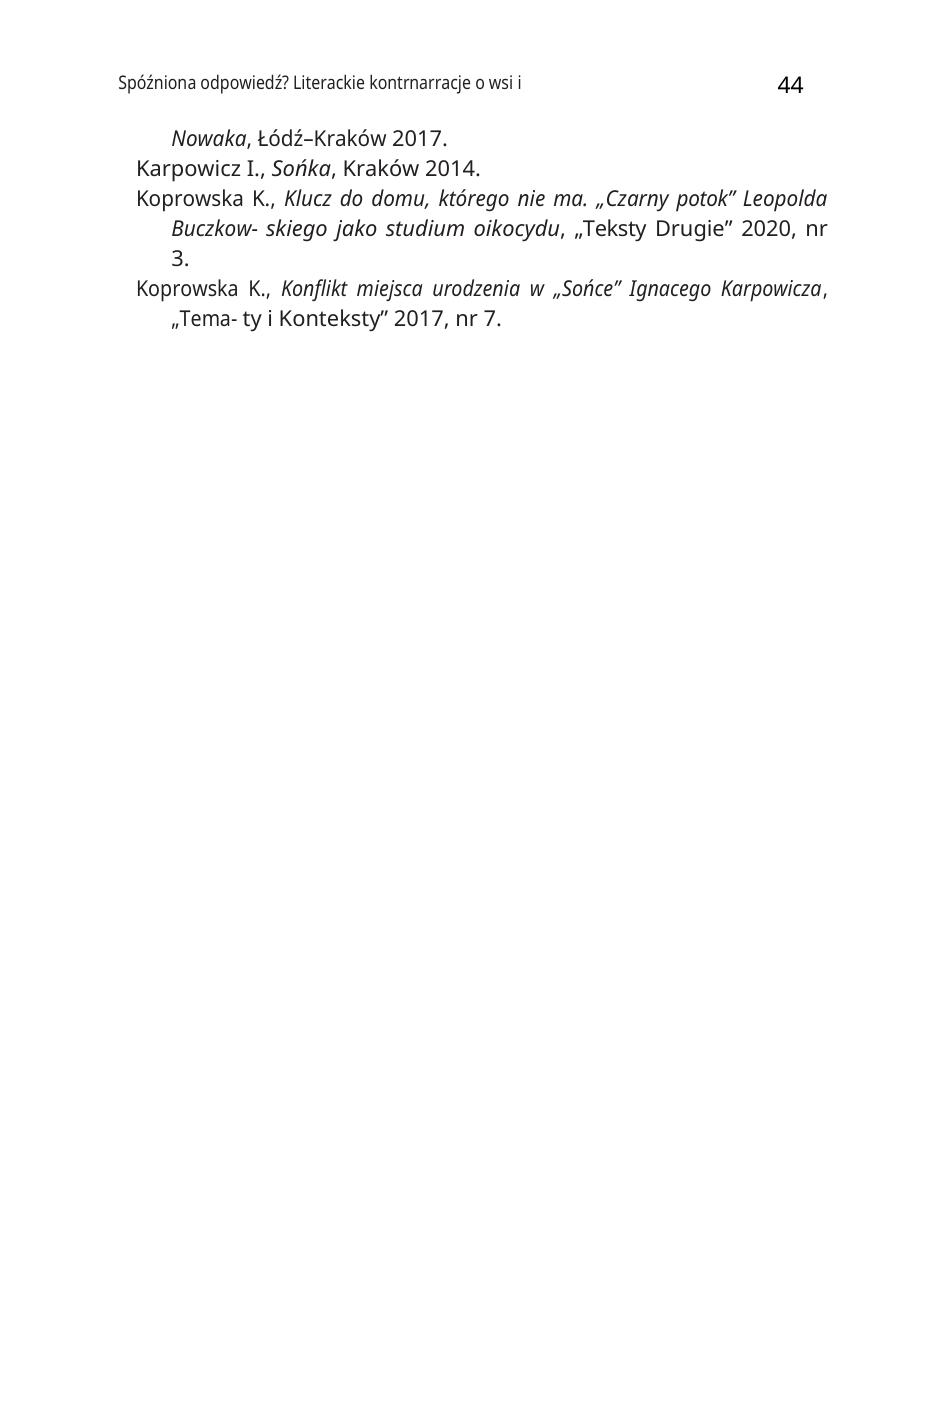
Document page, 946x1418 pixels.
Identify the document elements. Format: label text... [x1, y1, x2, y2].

text Koprowska K., Konflikt miejsca urodzenia w „Sońce” Ignacego Karpowicza, „Tema- ty i Konteksty” 2017, nr 7. [136, 273, 828, 332]
text Koprowska K., Klucz do domu, którego nie ma. „Czarny potok” Leopolda Buczkow- skiego jako studium oikocydu, „Teksty Drugie” 2020, nr 3. [136, 183, 828, 273]
text Karpowicz I., Sońka, Kraków 2014. [136, 153, 933, 183]
text Nowaka, Łódź–Kraków 2017. [136, 123, 828, 153]
